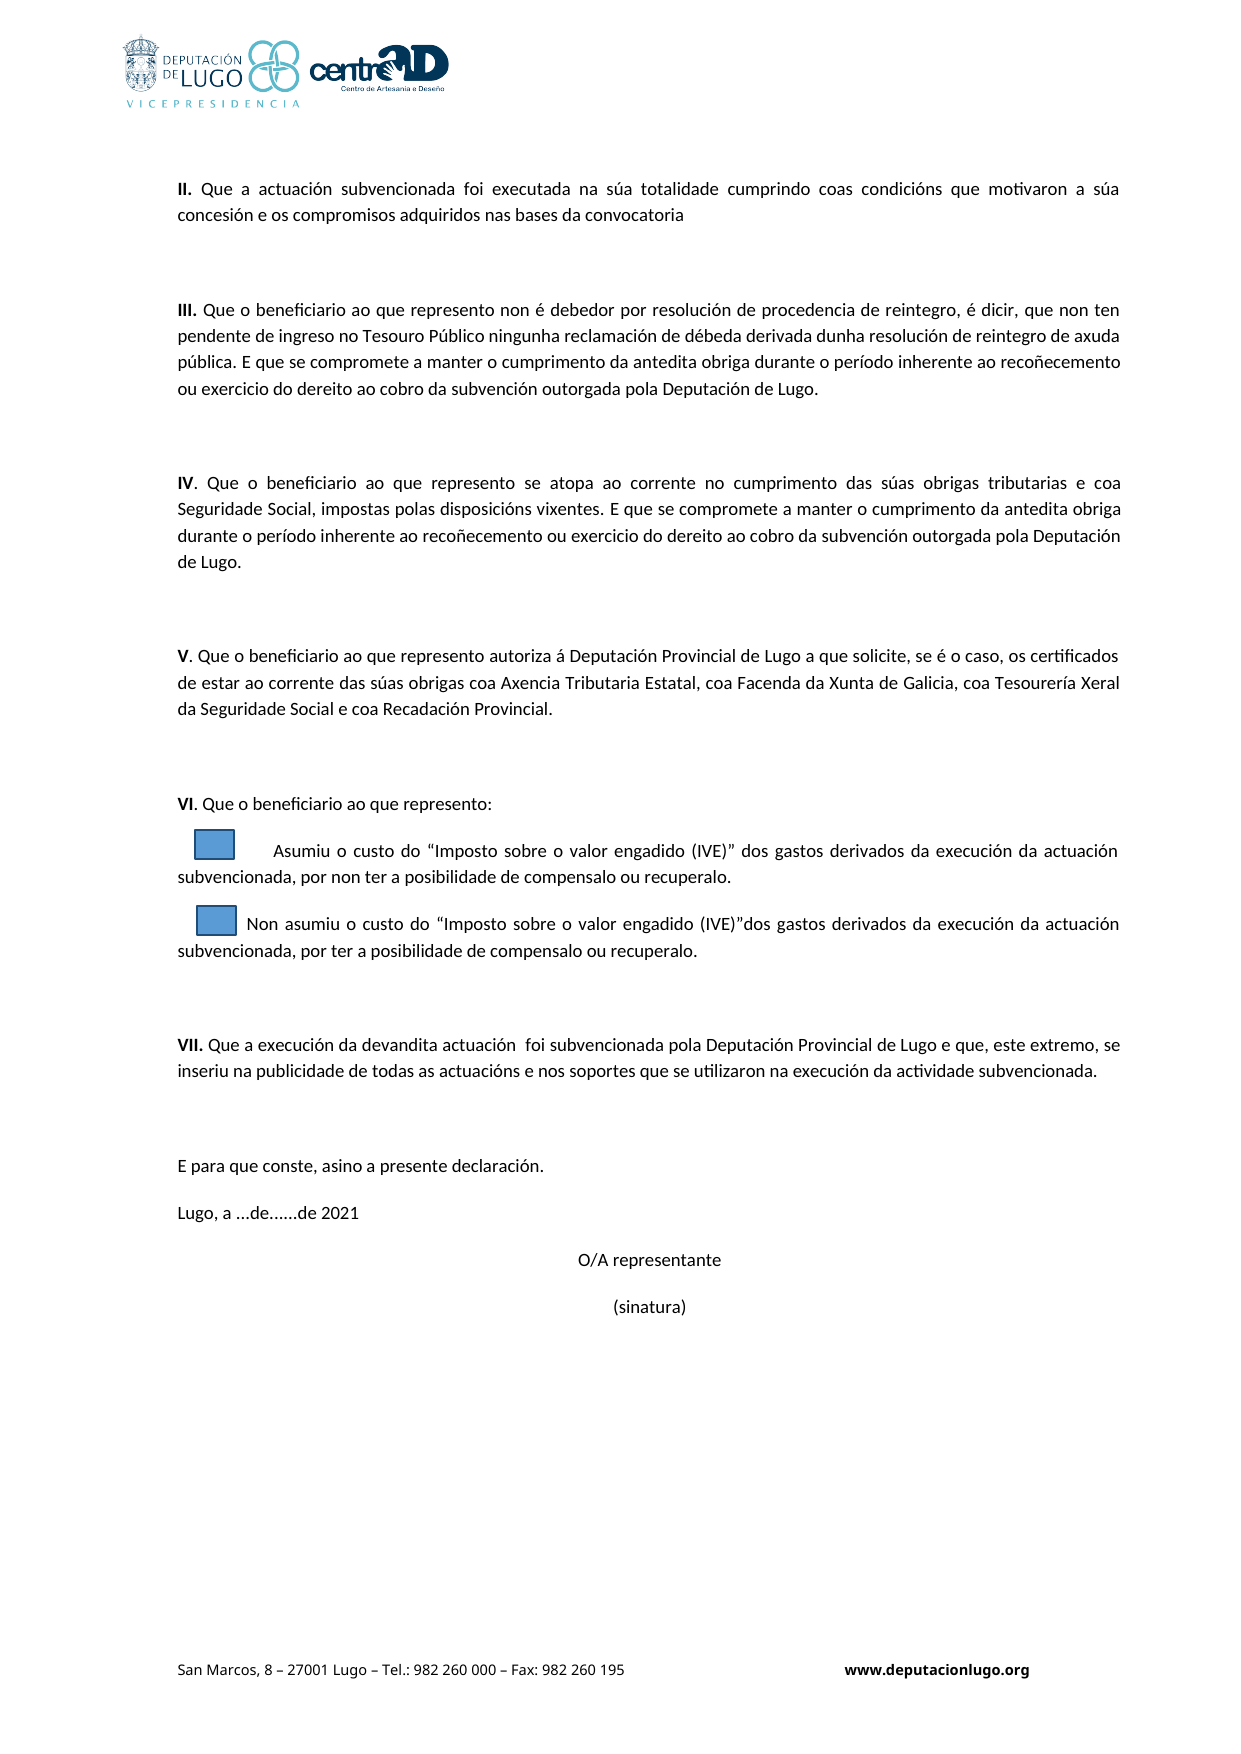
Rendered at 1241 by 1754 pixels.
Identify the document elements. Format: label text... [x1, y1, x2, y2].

text V. Que o beneficiario ao que represento autoriza á Deputación Provincial de Lugo a que solicite, se é o caso, os certificados de estar ao corrente das súas obrigas coa Axencia Tributaria Estatal, coa Facenda da Xunta de Galicia, coa Tesourería Xeral da Seguridade Social e coa Recadación Provincial. [177, 645, 1122, 720]
text II. Que a actuación subvencionada foi executada na súa totalidade cumprindo coas condicións que motivaron a súa concesión e os compromisos adquiridos nas bases da convocatoria [177, 177, 1122, 226]
text IV. Que o beneficiario ao que represento se atopa ao corrente no cumprimento das súas obrigas tributarias e coa Seguridade Social, impostas polas disposicións vixentes. E que se compromete a manter o cumprimento da antedita obriga durante o período inherente ao recoñecemento ou exercicio do dereito ao cobro da subvención outorgada pola Deputación de Lugo. [177, 471, 1122, 573]
text Non asumiu o custo do “Imposto sobre o valor engadido (IVE)”dos gastos derivados da execución da actuación subvencionada, por ter a posibilidade de compensalo ou recuperalo. [177, 912, 1122, 962]
picture [104, 20, 467, 121]
text E para que conste, asino a presente declaración. [177, 1154, 1122, 1177]
text III. Que o beneficiario ao que represento non é debedor por resolución de procedencia de reintegro, é dicir, que non ten pendente de ingreso no Tesouro Público ningunha reclamación de débeda derivada dunha resolución de reintegro de axuda pública. E que se compromete a manter o cumprimento da antedita obriga durante o período inherente ao recoñecemento ou exercicio do dereito ao cobro da subvención outorgada pola Deputación de Lugo. [177, 298, 1122, 400]
text O/A representante [177, 1248, 1122, 1271]
text VII. Que a execución da devandita actuación foi subvencionada pola Deputación Provincial de Lugo e que, este extremo, se inseriu na publicidade de todas as actuacións e nos soportes que se utilizaron na execución da actividade subvencionada. [177, 1033, 1122, 1082]
text (sinatura) [177, 1296, 1122, 1318]
text Asumiu o custo do “Imposto sobre o valor engadido (IVE)” dos gastos derivados da execución da actuación subvencionada, por non ter a posibilidade de compensalo ou recuperalo. [177, 839, 1122, 888]
text VI. Que o beneficiario ao que represento: [177, 792, 1122, 815]
text Lugo, a ...de......de 2021 [177, 1201, 1122, 1224]
